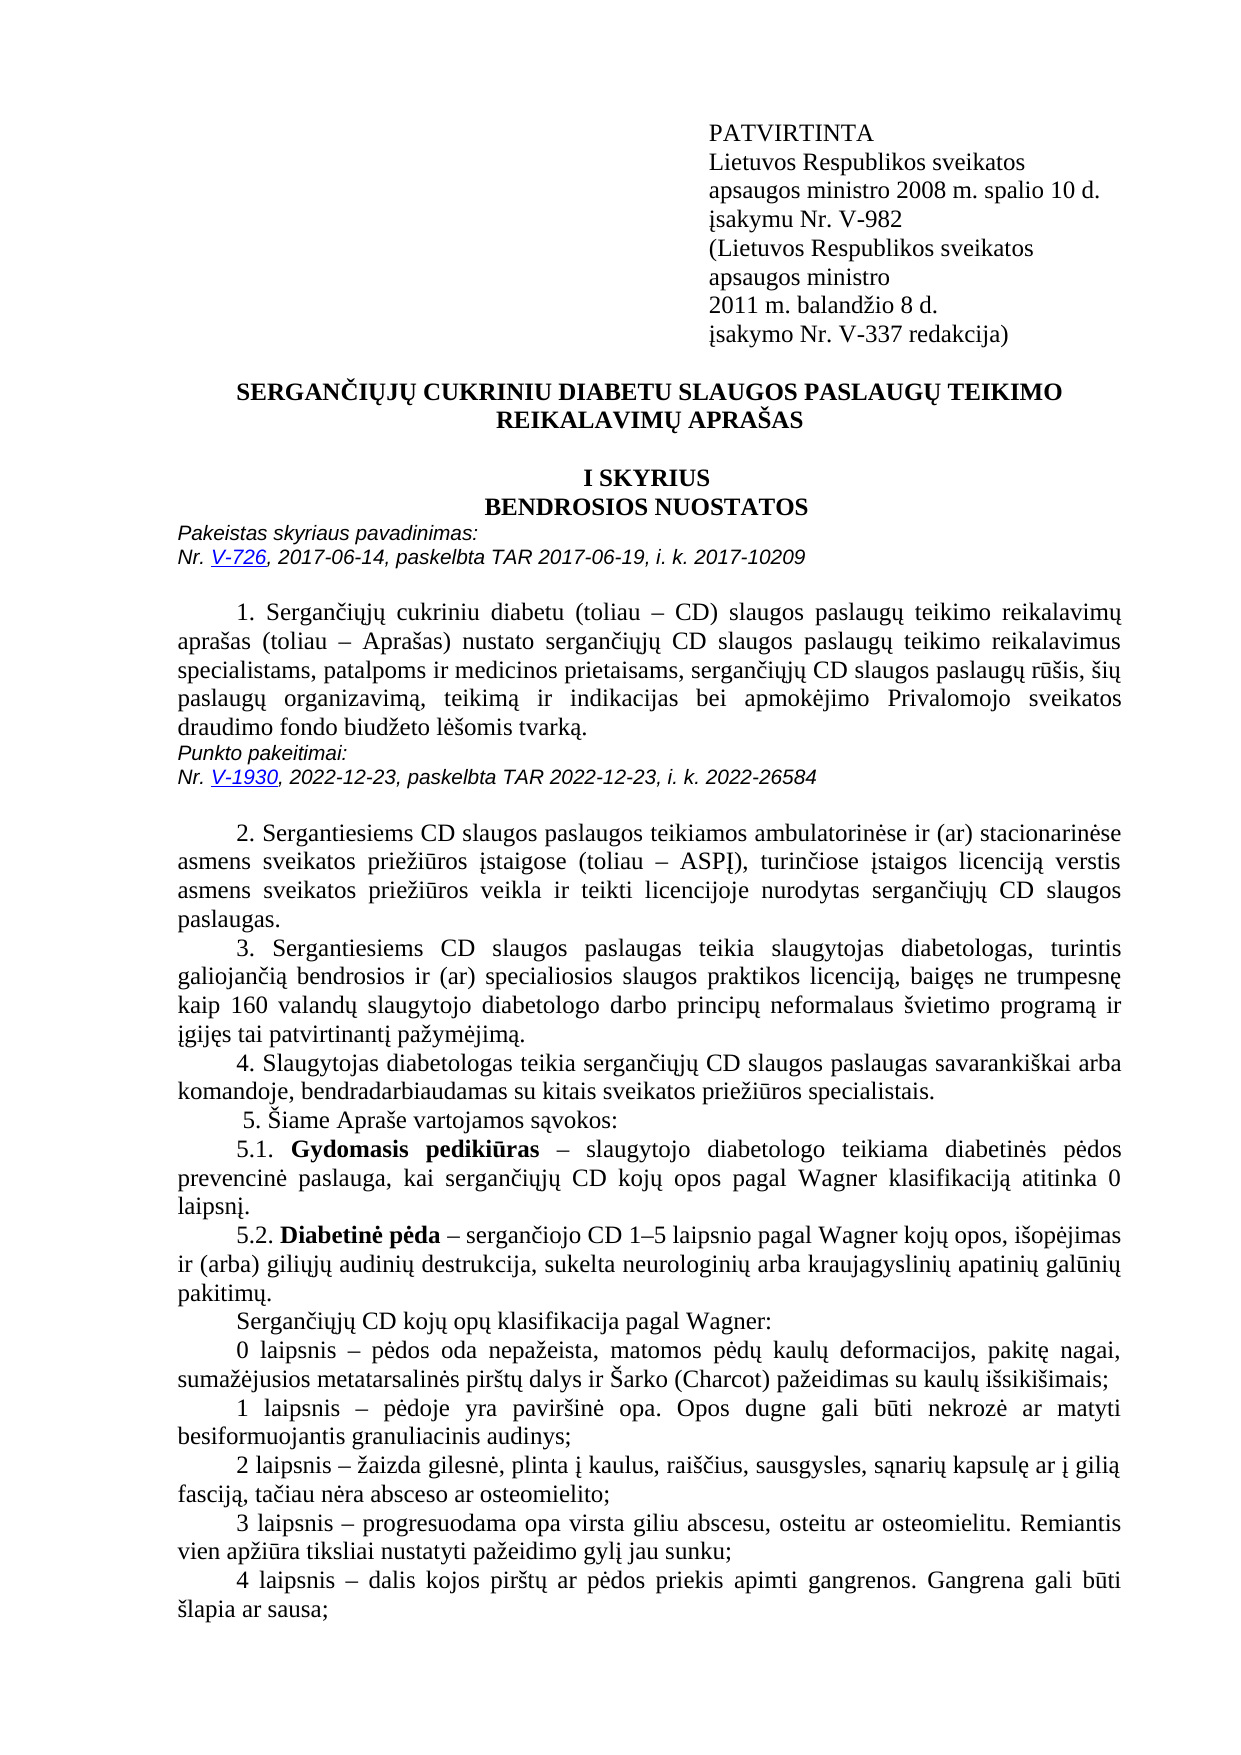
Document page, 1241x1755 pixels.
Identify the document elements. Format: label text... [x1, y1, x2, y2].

text 3. Sergantiesiems CD slaugos paslaugas teikia slaugytojas diabetologas, turintis galiojančią bendrosios ir (ar) specialiosios slaugos praktikos licenciją, baigęs ne trumpesnę kaip 160 valandų slaugytojo diabetologo darbo principų neformalaus švietimo programą ir įgijęs tai patvirtinantį pažymėjimą. [177, 933, 1122, 1048]
text apsaugos ministro [177, 262, 1122, 291]
text 3 laipsnis – progresuodama opa virsta giliu abscesu, osteitu ar osteomielitu. Remiantis vien apžiūra tiksliai nustatyti pažeidimo gylį jau sunku; [177, 1508, 1122, 1565]
text 4. Slaugytojas diabetologas teikia sergančiųjų CD slaugos paslaugas savarankiškai arba komandoje, bendradarbiaudamas su kitais sveikatos priežiūros specialistais. [177, 1048, 1122, 1105]
text 0 laipsnis – pėdos oda nepažeista, matomos pėdų kaulų deformacijos, pakitę nagai, sumažėjusios metatarsalinės pirštų dalys ir Šarko (Charcot) pažeidimas su kaulų išsikišimais; [177, 1335, 1122, 1393]
text 2. Sergantiesiems CD slaugos paslaugos teikiamos ambulatorinėse ir (ar) stacionarinėse asmens sveikatos priežiūros įstaigose (toliau – ASPĮ), turinčiose įstaigos licenciją verstis asmens sveikatos priežiūros veikla ir teikti licencijoje nurodytas sergančiųjų CD slaugos paslaugas. [177, 818, 1122, 933]
text Lietuvos Respublikos sveikatos [177, 147, 1122, 176]
text Sergančiųjų CD kojų opų klasifikacija pagal Wagner: [177, 1306, 1122, 1335]
text 5. Šiame Apraše vartojamos sąvokos: [177, 1105, 1122, 1134]
text įsakymo Nr. V-337 redakcija) [177, 319, 1122, 348]
text Punkto pakeitimai: [177, 741, 1122, 765]
text 4 laipsnis – dalis kojos pirštų ar pėdos priekis apimti gangrenos. Gangrena gali būti šlapia ar sausa; [177, 1565, 1122, 1623]
text Pakeistas skyriaus pavadinimas: [177, 521, 1122, 544]
text I SKYRIUS BENDROSIOS NUOSTATOS [177, 463, 1122, 521]
text 2011 m. balandžio 8 d. [177, 291, 1122, 319]
text 5.2. Diabetinė pėda – sergančiojo CD 1–5 laipsnio pagal Wagner kojų opos, išopėjimas ir (arba) giliųjų audinių destrukcija, sukelta neurologinių arba kraujagyslinių apatinių galūnių pakitimų. [177, 1220, 1122, 1306]
text 1. Sergančiųjų cukriniu diabetu (toliau – CD) slaugos paslaugų teikimo reikalavimų aprašas (toliau – Aprašas) nustato sergančiųjų CD slaugos paslaugų teikimo reikalavimus specialistams, patalpoms ir medicinos prietaisams, sergančiųjų CD slaugos paslaugų rūšis, šių paslaugų organizavimą, teikimą ir indikacijas bei apmokėjimo Privalomojo sveikatos draudimo fondo biudžeto lėšomis tvarką. [177, 597, 1122, 741]
text 5.1. Gydomasis pedikiūras – slaugytojo diabetologo teikiama diabetinės pėdos prevencinė paslauga, kai sergančiųjų CD kojų opos pagal Wagner klasifikaciją atitinka 0 laipsnį. [177, 1134, 1122, 1220]
text 1 laipsnis – pėdoje yra paviršinė opa. Opos dugne gali būti nekrozė ar matyti besiformuojantis granuliacinis audinys; [177, 1393, 1122, 1450]
text apsaugos ministro 2008 m. spalio 10 d. [177, 176, 1122, 204]
text PATVIRTINTA [709, 118, 1122, 147]
text Nr. V-1930, 2022-12-23, paskelbta TAR 2022-12-23, i. k. 2022-26584 [177, 765, 1122, 789]
text SERGANČIŲJŲ CUKRINIU DIABETU SLAUGOS PASLAUGŲ TEIKIMO REIKALAVIMŲ APRAŠAS [177, 377, 1122, 434]
text įsakymu Nr. V-982 [177, 204, 1122, 233]
text (Lietuvos Respublikos sveikatos [177, 233, 1122, 262]
text Nr. V-726, 2017-06-14, paskelbta TAR 2017-06-19, i. k. 2017-10209 [177, 544, 1122, 568]
text 2 laipsnis – žaizda gilesnė, plinta į kaulus, raiščius, sausgysles, sąnarių kapsulę ar į gilią fasciją, tačiau nėra absceso ar osteomielito; [177, 1450, 1122, 1508]
